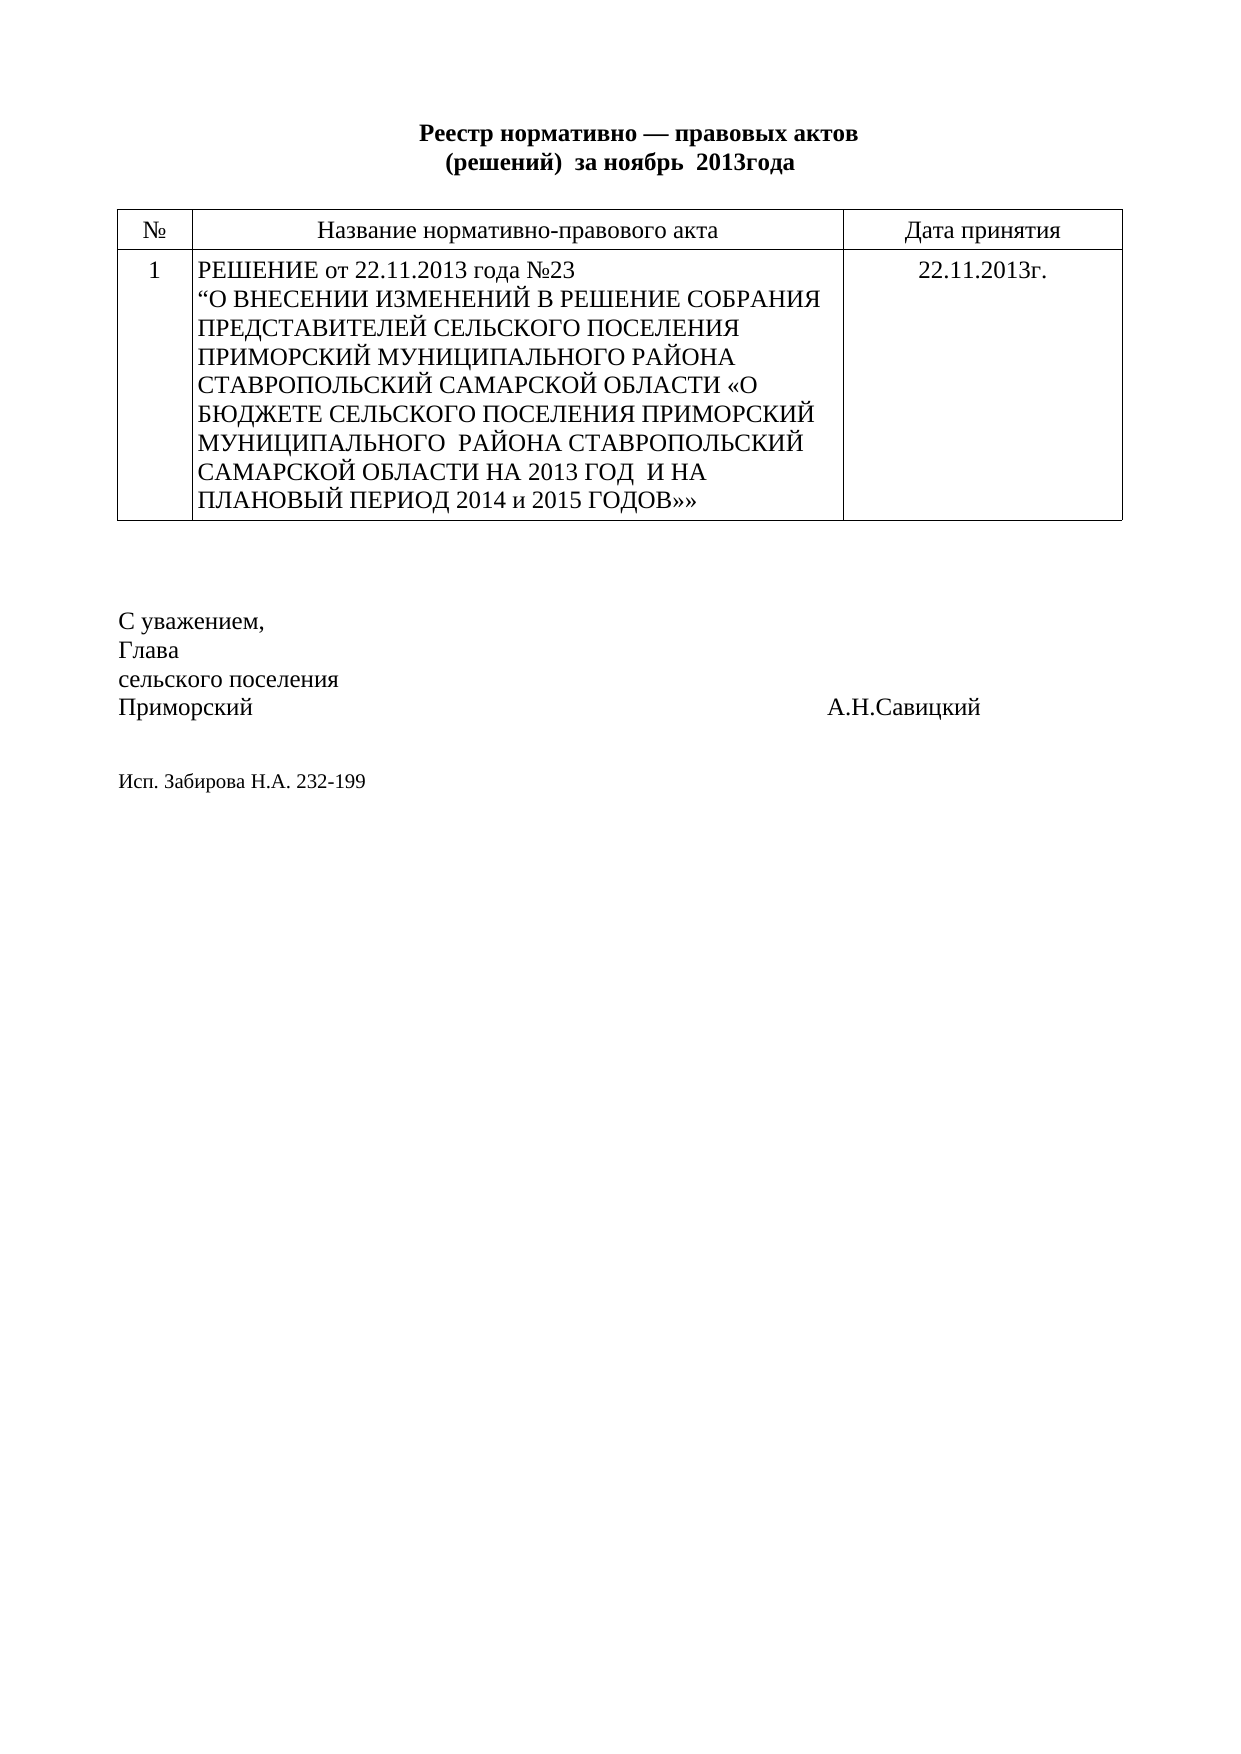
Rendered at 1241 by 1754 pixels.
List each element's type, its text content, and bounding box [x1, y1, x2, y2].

text Глава [118, 635, 1122, 664]
table_header Название нормативно-правового акта [193, 210, 843, 249]
table_header Дата принятия [844, 210, 1122, 249]
table_cell 22.11.2013г. [844, 250, 1122, 520]
text (решений) за ноябрь 2013года [118, 147, 1122, 176]
text С уважением, [118, 606, 1122, 635]
table_header № [118, 210, 192, 249]
table_cell 1 [118, 250, 192, 520]
text Реестр нормативно — правовых актов [118, 118, 1122, 147]
table_cell РЕШЕНИЕ от 22.11.2013 года №23 “О ВНЕСЕНИИ ИЗМЕНЕНИЙ В РЕШЕНИЕ СОБРАНИЯ ПРЕДСТАВИТЕЛЕЙ СЕЛЬСКОГО ПОСЕЛЕНИЯ ПРИМОРСКИЙ МУНИЦИПАЛЬНОГО РАЙОНА СТАВРОПОЛЬСКИЙ САМАРСКОЙ ОБЛАСТИ «О БЮДЖЕТЕ СЕЛЬСКОГО ПОСЕЛЕНИЯ ПРИМОРСКИЙ МУНИЦИПАЛЬНОГО РАЙОНА СТАВРОПОЛЬСКИЙ САМАРСКОЙ ОБЛАСТИ НА 2013 ГОД И НА ПЛАНОВЫЙ ПЕРИОД 2014 и 2015 ГОДОВ»» [193, 250, 843, 520]
text сельского поселения [118, 664, 1122, 692]
text Приморский А.Н.Савицкий [118, 692, 1122, 721]
text Исп. Забирова Н.А. 232-199 [118, 769, 1122, 793]
